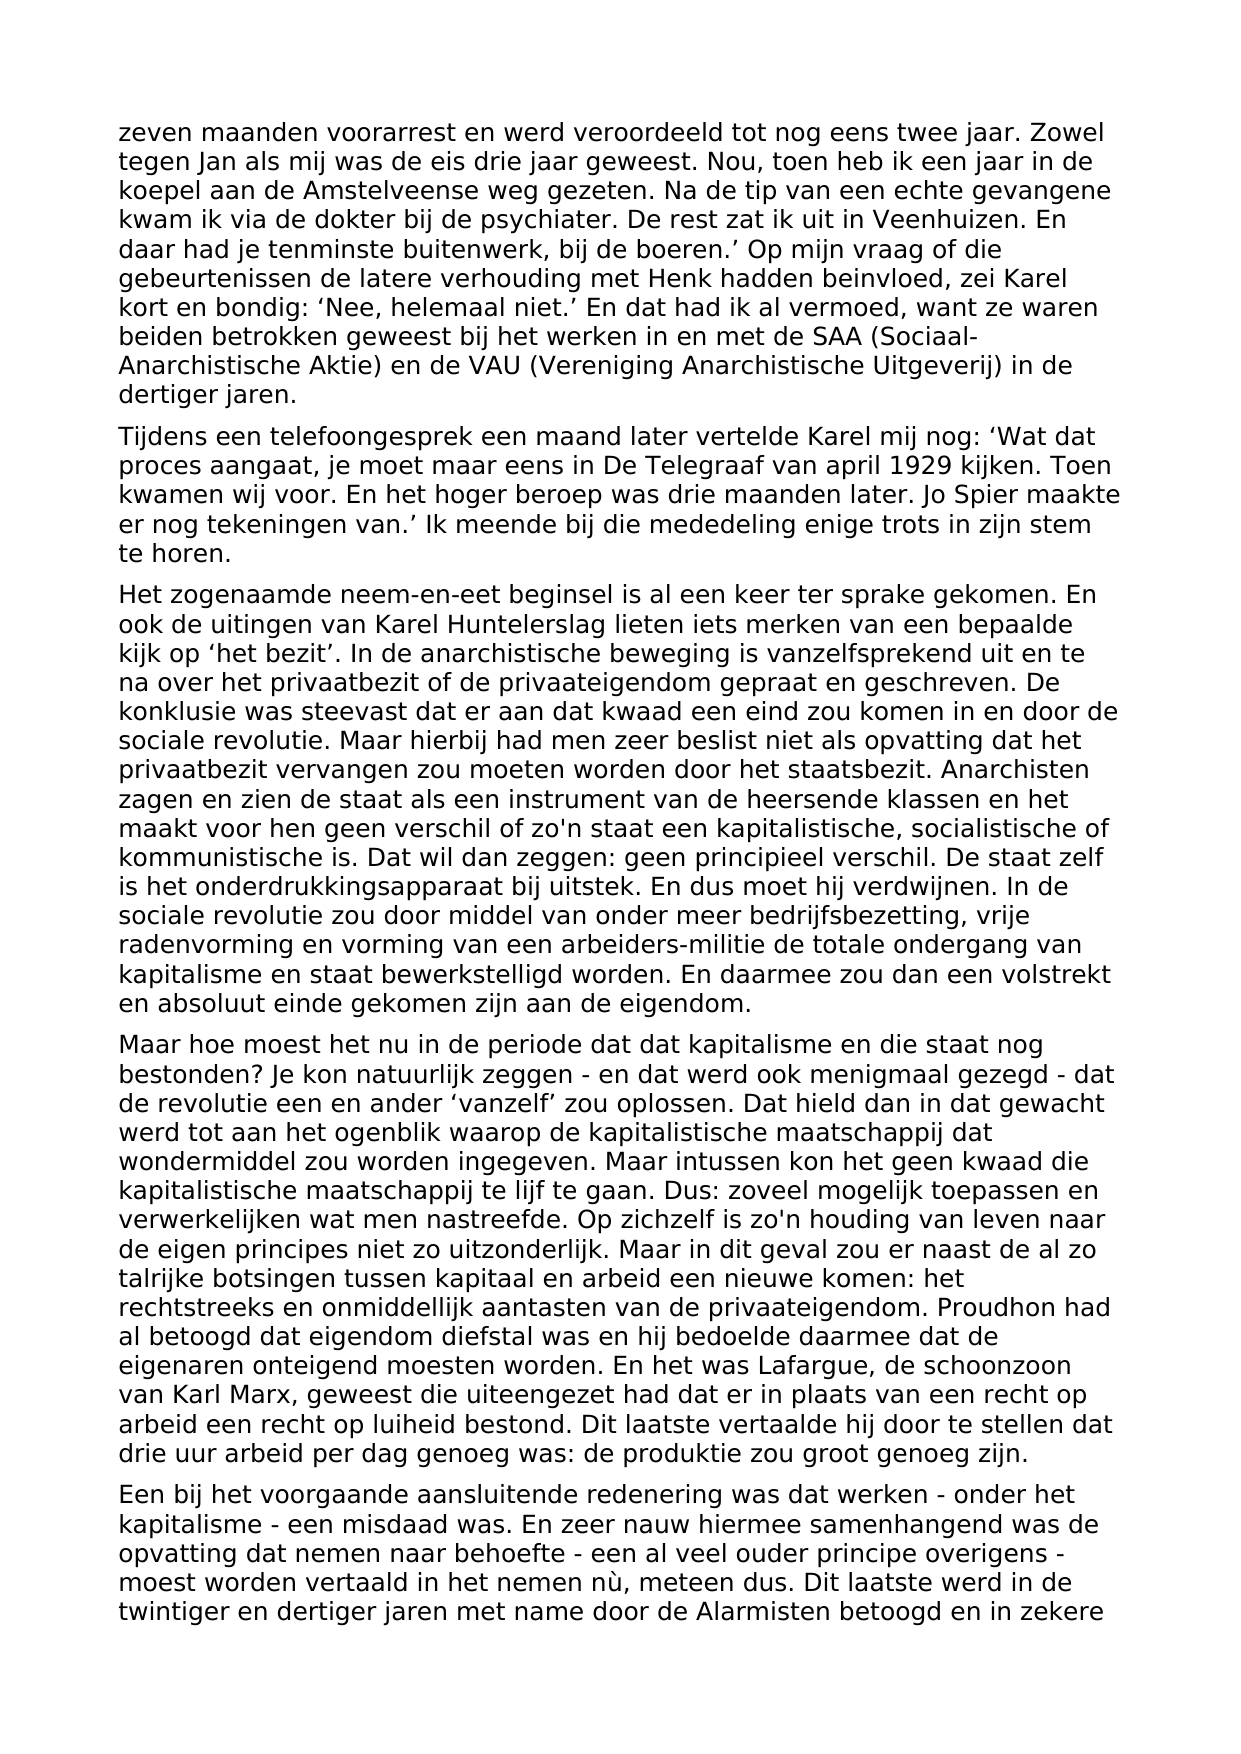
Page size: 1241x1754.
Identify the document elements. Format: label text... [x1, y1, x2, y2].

text Tijdens een telefoongesprek een maand later vertelde Karel mij nog: ‘Wat dat proces aangaat, je moet maar eens in De Telegraaf van april 1929 kijken. Toen kwamen wij voor. En het hoger beroep was drie maanden later. Jo Spier maakte er nog tekeningen van.’ Ik meende bij die mededeling enige trots in zijn stem te horen. [118, 422, 1122, 568]
text zeven maanden voorarrest en werd veroordeeld tot nog eens twee jaar. Zowel tegen Jan als mij was de eis drie jaar geweest. Nou, toen heb ik een jaar in de koepel aan de Amstelveense weg gezeten. Na de tip van een echte gevangene kwam ik via de dokter bij de psychiater. De rest zat ik uit in Veenhuizen. En daar had je tenminste buitenwerk, bij de boeren.’ Op mijn vraag of die gebeurtenissen de latere verhouding met Henk hadden beinvloed, zei Karel kort en bondig: ‘Nee, helemaal niet.’ En dat had ik al vermoed, want ze waren beiden betrokken geweest bij het werken in en met de SAA (Sociaal-Anarchistische Aktie) en de VAU (Vereniging Anarchistische Uitgeverij) in de dertiger jaren. [118, 118, 1122, 410]
text Een bij het voorgaande aansluitende redenering was dat werken - onder het kapitalisme - een misdaad was. En zeer nauw hiermee samenhangend was de opvatting dat nemen naar behoefte - een al veel ouder principe overigens - moest worden vertaald in het nemen nù, meteen dus. Dit laatste werd in de twintiger en dertiger jaren met name door de Alarmisten betoogd en in zekere [118, 1481, 1122, 1626]
text Maar hoe moest het nu in de periode dat dat kapitalisme en die staat nog bestonden? Je kon natuurlijk zeggen - en dat werd ook menigmaal gezegd - dat de revolutie een en ander ‘vanzelf’ zou oplossen. Dat hield dan in dat gewacht werd tot aan het ogenblik waarop de kapitalistische maatschappij dat wondermiddel zou worden ingegeven. Maar intussen kon het geen kwaad die kapitalistische maatschappij te lijf te gaan. Dus: zoveel mogelijk toepassen en verwerkelijken wat men nastreefde. Op zichzelf is zo'n houding van leven naar de eigen principes niet zo uitzonderlijk. Maar in dit geval zou er naast de al zo talrijke botsingen tussen kapitaal en arbeid een nieuwe komen: het rechtstreeks en onmiddellijk aantasten van de privaateigendom. Proudhon had al betoogd dat eigendom diefstal was en hij bedoelde daarmee dat de eigenaren onteigend moesten worden. En het was Lafargue, de schoonzoon van Karl Marx, geweest die uiteengezet had dat er in plaats van een recht op arbeid een recht op luiheid bestond. Dit laatste vertaalde hij door te stellen dat drie uur arbeid per dag genoeg was: de produktie zou groot genoeg zijn. [118, 1031, 1122, 1468]
text Het zogenaamde neem-en-eet beginsel is al een keer ter sprake gekomen. En ook de uitingen van Karel Huntelerslag lieten iets merken van een bepaalde kijk op ‘het bezit’. In de anarchistische beweging is vanzelfsprekend uit en te na over het privaatbezit of de privaateigendom gepraat en geschreven. De konklusie was steevast dat er aan dat kwaad een eind zou komen in en door de sociale revolutie. Maar hierbij had men zeer beslist niet als opvatting dat het privaatbezit vervangen zou moeten worden door het staatsbezit. Anarchisten zagen en zien de staat als een instrument van de heersende klassen en het maakt voor hen geen verschil of zo'n staat een kapitalistische, socialistische of kommunistische is. Dat wil dan zeggen: geen principieel verschil. De staat zelf is het onderdrukkingsapparaat bij uitstek. En dus moet hij verdwijnen. In de sociale revolutie zou door middel van onder meer bedrijfsbezetting, vrije radenvorming en vorming van een arbeiders-militie de totale ondergang van kapitalisme en staat bewerkstelligd worden. En daarmee zou dan een volstrekt en absoluut einde gekomen zijn aan de eigendom. [118, 581, 1122, 1018]
